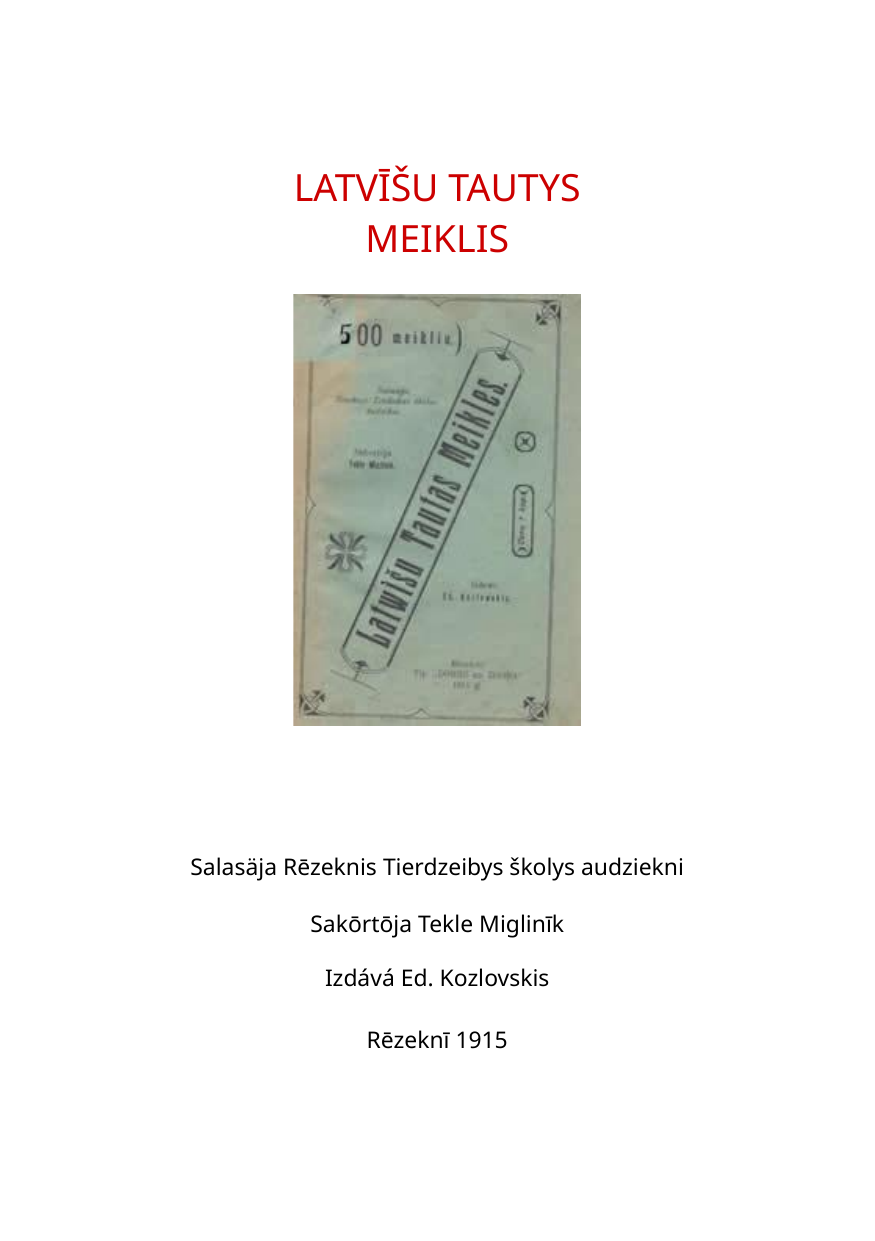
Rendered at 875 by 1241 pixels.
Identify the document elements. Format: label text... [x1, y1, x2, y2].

text MEIKLIS [59, 212, 815, 263]
text LATVĪŠU TAUTYS [59, 161, 815, 212]
picture [293, 294, 581, 726]
text Rēzeknī 1915 [59, 1024, 815, 1055]
text Sakōrtōja Tekle Miglinīk [59, 907, 815, 939]
text Izdává Ed. Kozlovskis [59, 961, 815, 993]
text Salasäja Rēzeknis Tierdzeibys školys audziekni [59, 851, 815, 882]
